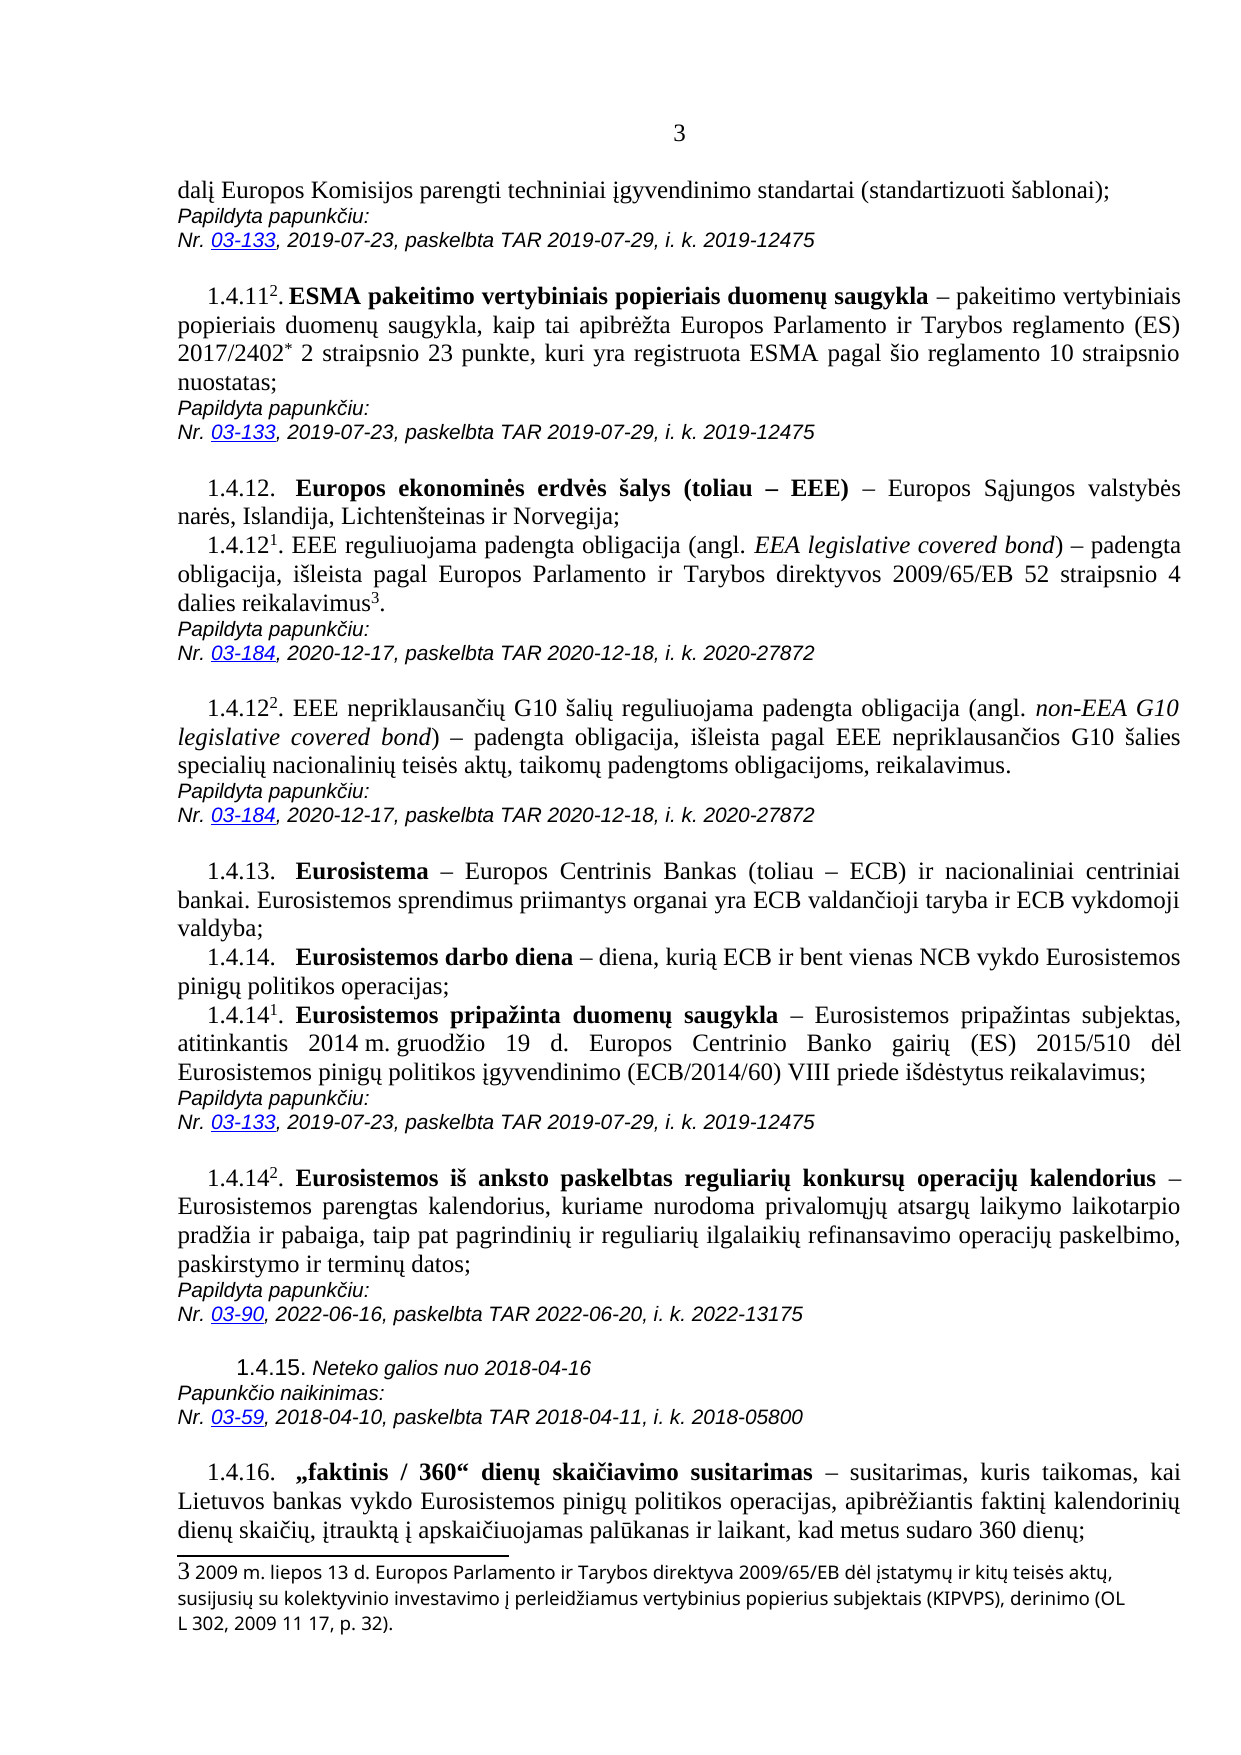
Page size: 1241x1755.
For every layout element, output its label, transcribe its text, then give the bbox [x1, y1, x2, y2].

text 2009 m. liepos 13 d. Europos Parlamento ir Tarybos direktyva 2009/65/EB dėl įstatymų ir kitų teisės aktų, susijusių su kolektyvinio investavimo į perleidžiamus vertybinius popierius subjektais (KIPVPS), derinimo (OL L 302, 2009 11 17, p. 32). [177, 1556, 1181, 1636]
text 1.4.12. Europos ekonominės erdvės šalys (toliau – EEE) – Europos Sąjungos valstybės narės, Islandija, Lichtenšteinas ir Norvegija; [177, 473, 1181, 530]
text Nr. 03-59, 2018-04-10, paskelbta TAR 2018-04-11, i. k. 2018-05800 [177, 1405, 1181, 1429]
text Papildyta papunkčiu: [177, 1086, 1181, 1110]
text 1.4.112. ESMA pakeitimo vertybiniais popieriais duomenų saugykla – pakeitimo vertybiniais popieriais duomenų saugykla, kaip tai apibrėžta Europos Parlamento ir Tarybos reglamento (ES) 2017/2402* 2 straipsnio 23 punkte, kuri yra registruota ESMA pagal šio reglamento 10 straipsnio nuostatas; [177, 281, 1181, 396]
text Nr. 03-133, 2019-07-23, paskelbta TAR 2019-07-29, i. k. 2019-12475 [177, 1110, 1181, 1134]
text 1.4.14. Eurosistemos darbo diena – diena, kurią ECB ir bent vienas NCB vykdo Eurosistemos pinigų politikos operacijas; [177, 942, 1181, 1000]
text dalį Europos Komisijos parengti techniniai įgyvendinimo standartai (standartizuoti šablonai); [177, 176, 1181, 204]
text Papildyta papunkčiu: [177, 396, 1181, 420]
text 1.4.121. EEE reguliuojama padengta obligacija (angl. EEA legislative covered bond) – padengta obligacija, išleista pagal Europos Parlamento ir Tarybos direktyvos 2009/65/EB 52 straipsnio 4 dalies reikalavimus. [177, 530, 1181, 616]
text Nr. 03-184, 2020-12-17, paskelbta TAR 2020-12-18, i. k. 2020-27872 [177, 640, 1181, 664]
text Papildyta papunkčiu: [177, 779, 1181, 803]
text 1.4.15. Neteko galios nuo 2018-04-16 [177, 1354, 1181, 1381]
text 1.4.141. Eurosistemos pripažinta duomenų saugykla – Eurosistemos pripažintas subjektas, atitinkantis 2014 m. gruodžio 19 d. Europos Centrinio Banko gairių (ES) 2015/510 dėl Eurosistemos pinigų politikos įgyvendinimo (ECB/2014/60) VIII priede išdėstytus reikalavimus; [177, 1000, 1181, 1086]
text Papildyta papunkčiu: [177, 616, 1181, 640]
text 1.4.142. Eurosistemos iš anksto paskelbtas reguliarių konkursų operacijų kalendorius – Eurosistemos parengtas kalendorius, kuriame nurodoma privalomųjų atsargų laikymo laikotarpio pradžia ir pabaiga, taip pat pagrindinių ir reguliarių ilgalaikių refinansavimo operacijų paskelbimo, paskirstymo ir terminų datos; [177, 1163, 1181, 1278]
text 1.4.16. „faktinis / 360“ dienų skaičiavimo susitarimas – susitarimas, kuris taikomas, kai Lietuvos bankas vykdo Eurosistemos pinigų politikos operacijas, apibrėžiantis faktinį kalendorinių dienų skaičių, įtrauktą į apskaičiuojamas palūkanas ir laikant, kad metus sudaro 360 dienų; [177, 1457, 1181, 1544]
text 1.4.13. Eurosistema – Europos Centrinis Bankas (toliau – ECB) ir nacionaliniai centriniai bankai. Eurosistemos sprendimus priimantys organai yra ECB valdančioji taryba ir ECB vykdomoji valdyba; [177, 856, 1181, 942]
text Nr. 03-133, 2019-07-23, paskelbta TAR 2019-07-29, i. k. 2019-12475 [177, 228, 1181, 252]
text Papunkčio naikinimas: [177, 1381, 1181, 1405]
text Papildyta papunkčiu: [177, 204, 1181, 228]
text 1.4.122. EEE nepriklausančių G10 šalių reguliuojama padengta obligacija (angl. non-EEA G10 legislative covered bond) – padengta obligacija, išleista pagal EEE nepriklausančios G10 šalies specialių nacionalinių teisės aktų, taikomų padengtoms obligacijoms, reikalavimus. [177, 693, 1181, 779]
text Nr. 03-90, 2022-06-16, paskelbta TAR 2022-06-20, i. k. 2022-13175 [177, 1302, 1181, 1326]
text Papildyta papunkčiu: [177, 1278, 1181, 1302]
text Nr. 03-184, 2020-12-17, paskelbta TAR 2020-12-18, i. k. 2020-27872 [177, 803, 1181, 827]
text Nr. 03-133, 2019-07-23, paskelbta TAR 2019-07-29, i. k. 2019-12475 [177, 420, 1181, 444]
